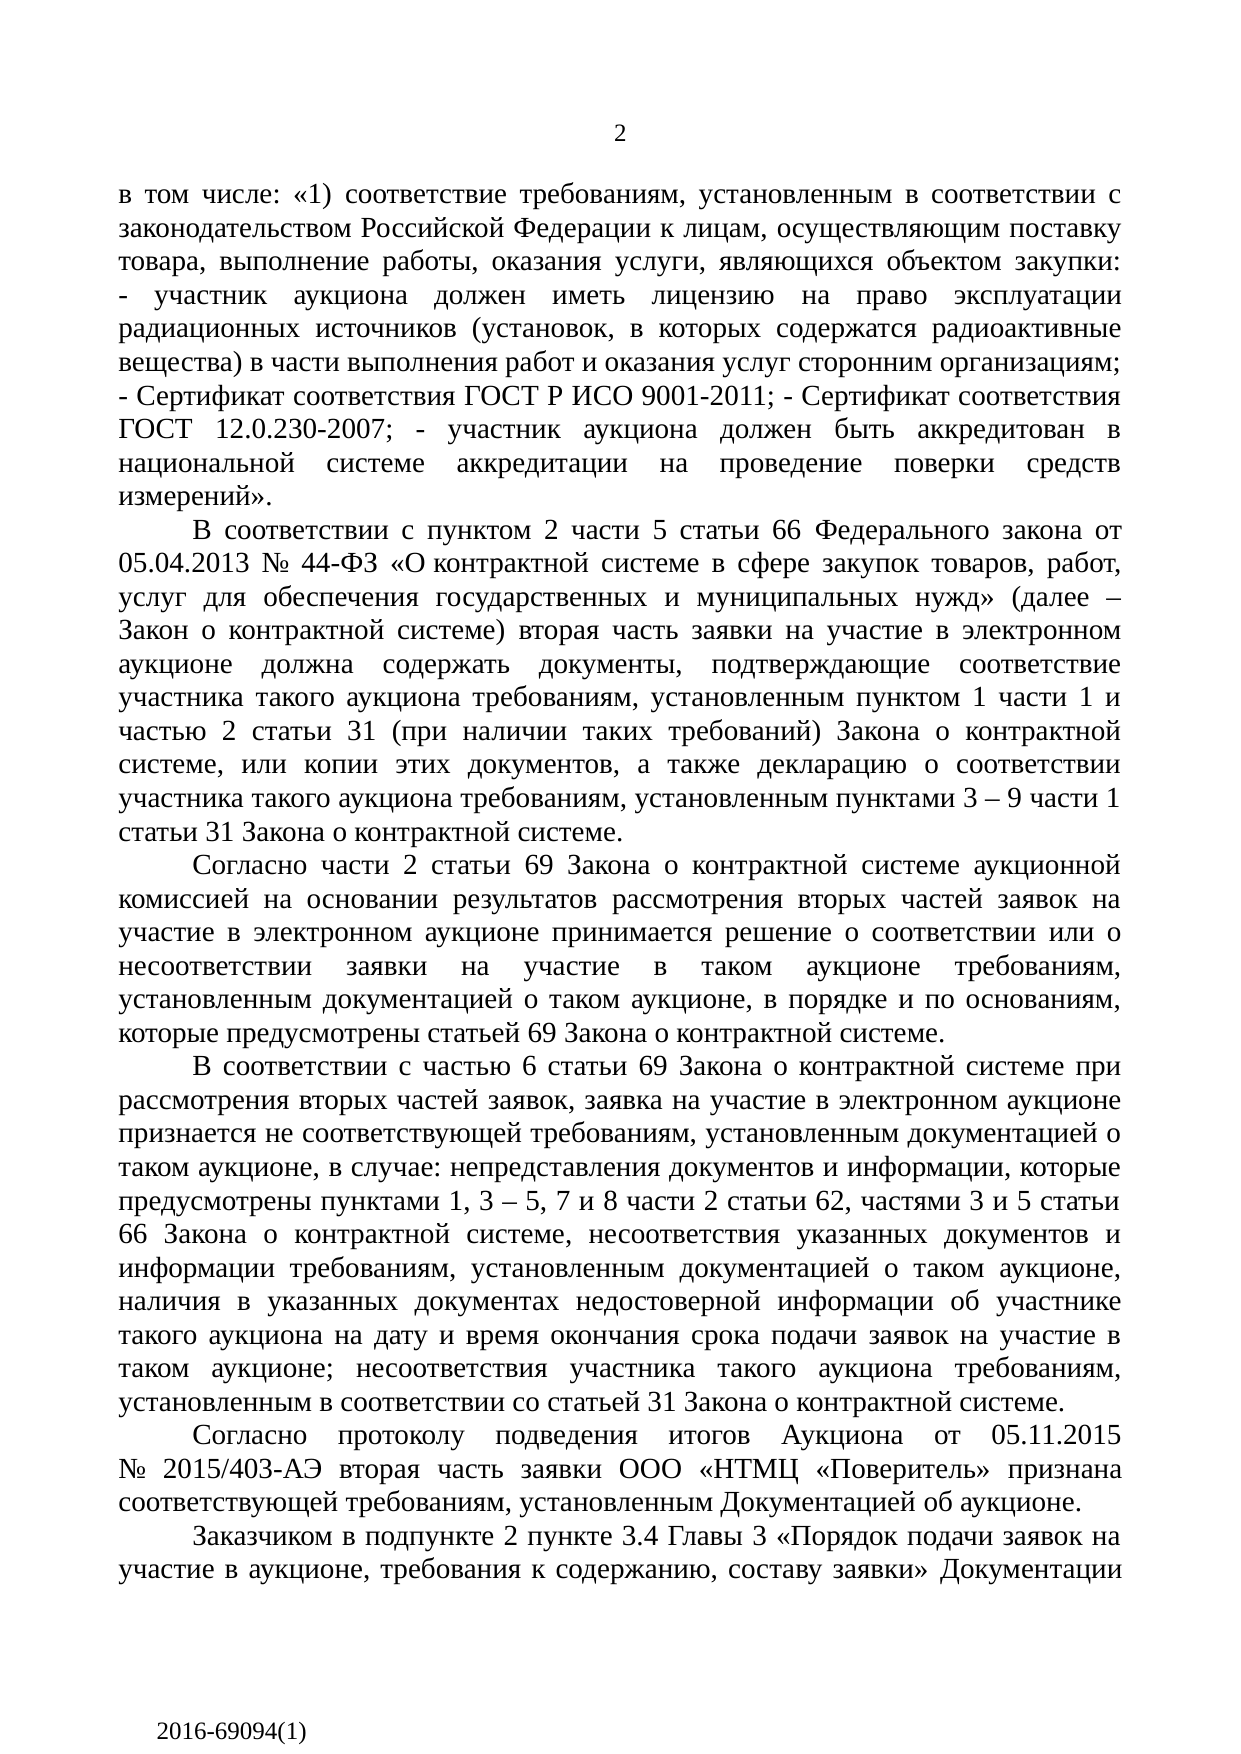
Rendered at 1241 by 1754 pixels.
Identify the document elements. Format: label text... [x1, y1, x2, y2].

text Согласно части 2 статьи 69 Закона о контрактной системе аукционной комиссией на основании результатов рассмотрения вторых частей заявок на участие в электронном аукционе принимается решение о соответствии или о несоответствии заявки на участие в таком аукционе требованиям, установленным документацией о таком аукционе, в порядке и по основаниям, которые предусмотрены статьей 69 Закона о контрактной системе. [118, 847, 1122, 1048]
text в том числе: «1) соответствие требованиям, установленным в соответствии с законодательством Российской Федерации к лицам, осуществляющим поставку товара, выполнение работы, оказания услуги, являющихся объектом закупки: - участник аукциона должен иметь лицензию на право эксплуатации радиационных источников (установок, в которых содержатся радиоактивные вещества) в части выполнения работ и оказания услуг сторонним организациям; [118, 176, 1122, 378]
text В соответствии с частью 6 статьи 69 Закона о контрактной системе при рассмотрения вторых частей заявок, заявка на участие в электронном аукционе признается не соответствующей требованиям, установленным документацией о таком аукционе, в случае: непредставления документов и информации, которые предусмотрены пунктами 1, 3 – 5, 7 и 8 части 2 статьи 62, частями 3 и 5 статьи 66 Закона о контрактной системе, несоответствия указанных документов и информации требованиям, установленным документацией о таком аукционе, наличия в указанных документах недостоверной информации об участнике такого аукциона на дату и время окончания срока подачи заявок на участие в таком аукционе; несоответствия участника такого аукциона требованиям, установленным в соответствии со статьей 31 Закона о контрактной системе. [118, 1048, 1122, 1417]
text Согласно протоколу подведения итогов Аукциона от 05.11.2015 № 2015/403-АЭ вторая часть заявки ООО «НТМЦ «Поверитель» признана соответствующей требованиям, установленным Документацией об аукционе. [118, 1417, 1122, 1518]
text - Сертификат соответствия ГОСТ Р ИСО 9001-2011; - Сертификат соответствия ГОСТ 12.0.230-2007; - участник аукциона должен быть аккредитован в национальной системе аккредитации на проведение поверки средств измерений». [118, 378, 1122, 512]
text В соответствии с пунктом 2 части 5 статьи 66 Федерального закона от 05.04.2013 № 44-ФЗ «О контрактной системе в сфере закупок товаров, работ, услуг для обеспечения государственных и муниципальных нужд» (далее – Закон о контрактной системе) вторая часть заявки на участие в электронном аукционе должна содержать документы, подтверждающие соответствие участника такого аукциона требованиям, установленным пунктом 1 части 1 и частью 2 статьи 31 (при наличии таких требований) Закона о контрактной системе, или копии этих документов, а также декларацию о соответствии участника такого аукциона требованиям, установленным пунктами 3 – 9 части 1 статьи 31 Закона о контрактной системе. [118, 512, 1122, 847]
text Заказчиком в подпункте 2 пункте 3.4 Главы 3 «Порядок подачи заявок на участие в аукционе, требования к содержанию, составу заявки» Документации [118, 1518, 1122, 1585]
